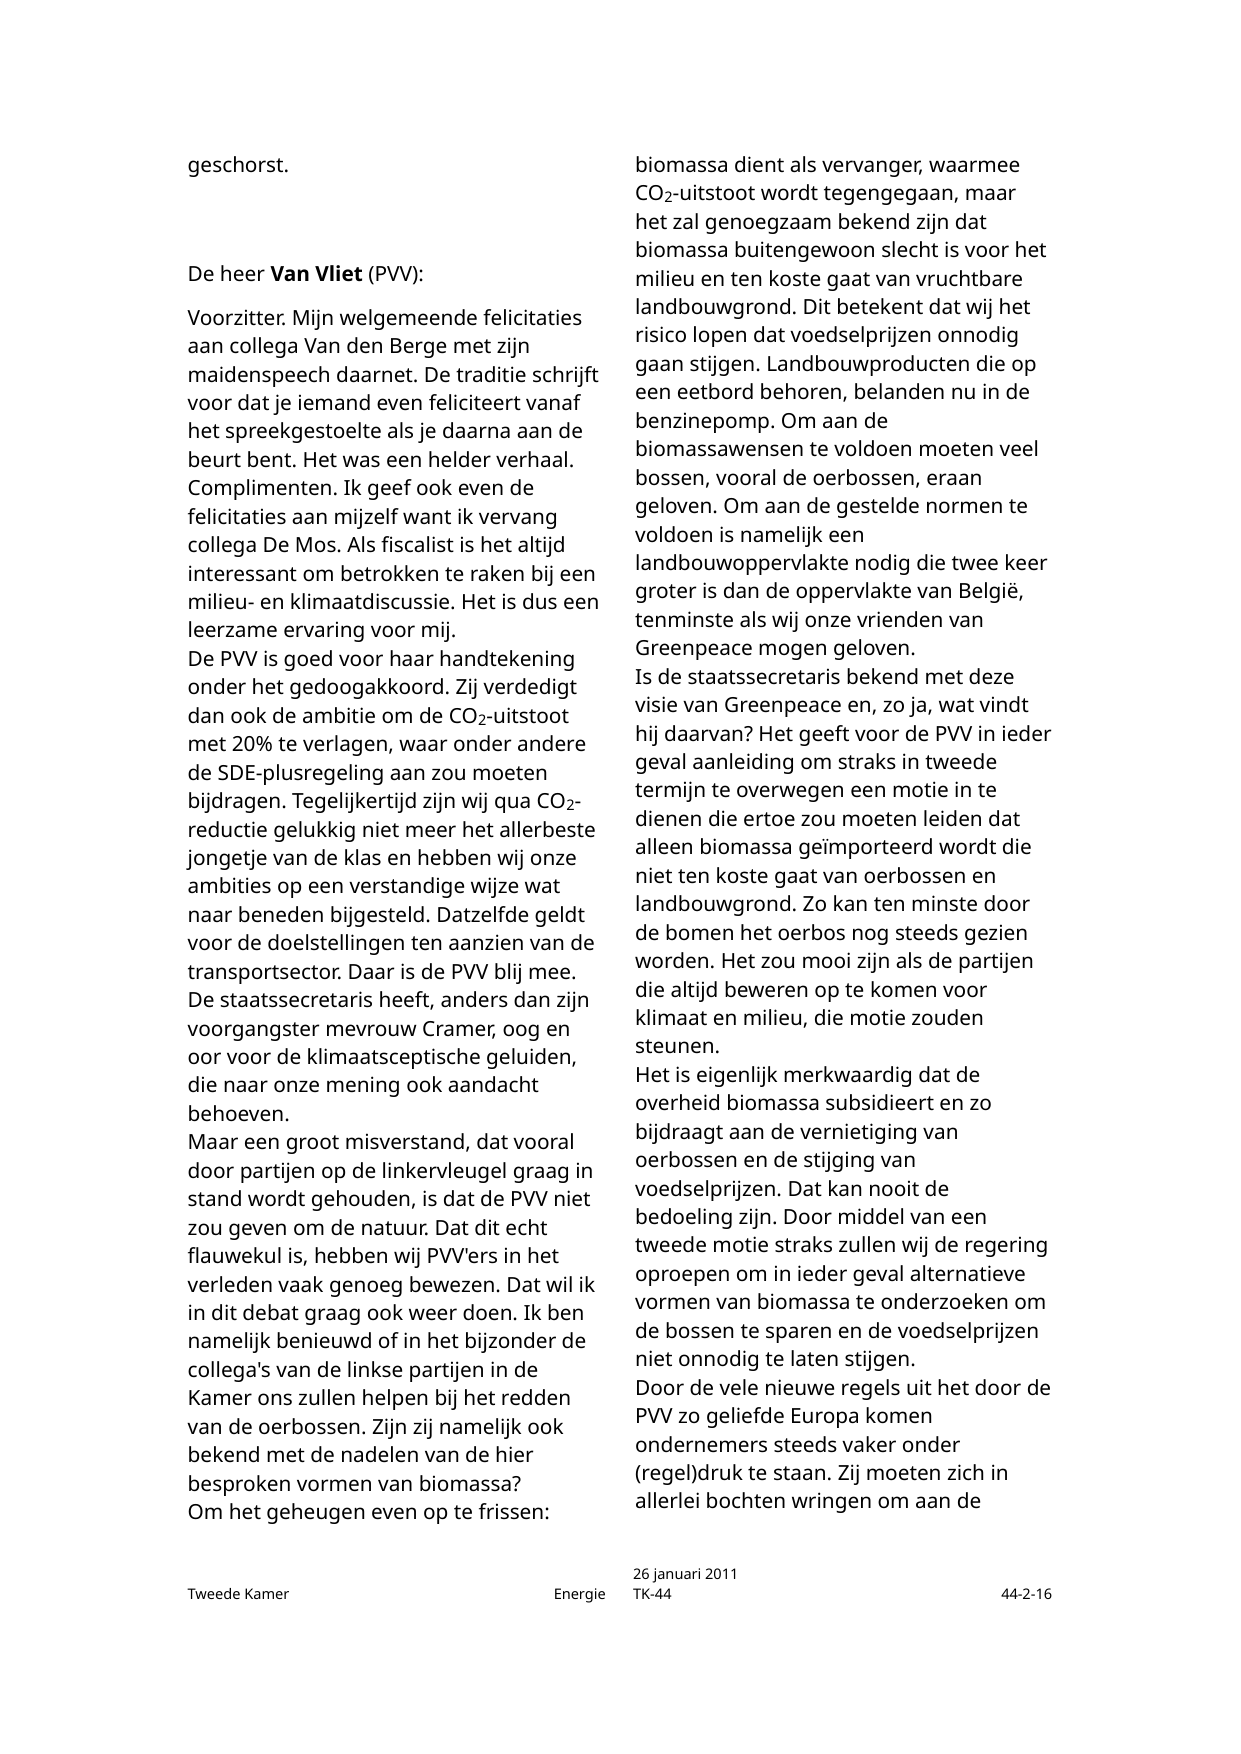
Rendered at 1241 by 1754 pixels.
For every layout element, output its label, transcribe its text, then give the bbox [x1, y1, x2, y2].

text Het is eigenlijk merkwaardig dat de overheid biomassa subsidieert en zo bijdraagt aan de vernietiging van oerbossen en de stijging van voedselprijzen. Dat kan nooit de bedoeling zijn. Door middel van een tweede motie straks zullen wij de regering oproepen om in ieder geval alternatieve vormen van biomassa te onderzoeken om de bossen te sparen en de voedselprijzen niet onnodig te laten stijgen. [635, 1060, 1053, 1373]
text Is de staatssecretaris bekend met deze visie van Greenpeace en, zo ja, wat vindt hij daarvan? Het geeft voor de PVV in ieder geval aanleiding om straks in tweede termijn te overwegen een motie in te dienen die ertoe zou moeten leiden dat alleen biomassa geïmporteerd wordt die niet ten koste gaat van oerbossen en landbouwgrond. Zo kan ten minste door de bomen het oerbos nog steeds gezien worden. Het zou mooi zijn als de partijen die altijd beweren op te komen voor klimaat en milieu, die motie zouden steunen. [635, 662, 1053, 1060]
text geschorst. [187, 150, 605, 178]
text De PVV is goed voor haar handtekening onder het gedoogakkoord. Zij verdedigt dan ook de ambitie om de CO2-uitstoot met 20% te verlagen, waar onder andere de SDE-plusregeling aan zou moeten bijdragen. Tegelijkertijd zijn wij qua CO2-reductie gelukkig niet meer het allerbeste jongetje van de klas en hebben wij onze ambities op een verstandige wijze wat naar beneden bijgesteld. Datzelfde geldt voor de doelstellingen ten aanzien van de transportsector. Daar is de PVV blij mee. De staatssecretaris heeft, anders dan zijn voorgangster mevrouw Cramer, oog en oor voor de klimaatsceptische geluiden, die naar onze mening ook aandacht behoeven. [187, 644, 605, 1127]
text Om het geheugen even op te frissen: [187, 1497, 605, 1526]
text  [187, 208, 605, 237]
text Voorzitter. Mijn welgemeende felicitaties aan collega Van den Berge met zijn maidenspeech daarnet. De traditie schrijft voor dat je iemand even feliciteert vanaf het spreekgestoelte als je daarna aan de beurt bent. Het was een helder verhaal. Complimenten. Ik geef ook even de felicitaties aan mijzelf want ik vervang collega De Mos. Als fiscalist is het altijd interessant om betrokken te raken bij een milieu- en klimaatdiscussie. Het is dus een leerzame ervaring voor mij. [187, 303, 605, 644]
text De heer Van Vliet (PVV): [187, 259, 605, 288]
text Door de vele nieuwe regels uit het door de PVV zo geliefde Europa komen ondernemers steeds vaker onder (regel)druk te staan. Zij moeten zich in allerlei bochten wringen om aan de [635, 1373, 1053, 1515]
text biomassa dient als vervanger, waarmee CO2-uitstoot wordt tegengegaan, maar het zal genoegzaam bekend zijn dat biomassa buitengewoon slecht is voor het milieu en ten koste gaat van vruchtbare landbouwgrond. Dit betekent dat wij het risico lopen dat voedselprijzen onnodig gaan stijgen. Landbouwproducten die op een eetbord behoren, belanden nu in de benzinepomp. Om aan de biomassawensen te voldoen moeten veel bossen, vooral de oerbossen, eraan geloven. Om aan de gestelde normen te voldoen is namelijk een landbouwoppervlakte nodig die twee keer groter is dan de oppervlakte van België, tenminste als wij onze vrienden van Greenpeace mogen geloven. [635, 150, 1053, 662]
text Maar een groot misverstand, dat vooral door partijen op de linkervleugel graag in stand wordt gehouden, is dat de PVV niet zou geven om de natuur. Dat dit echt flauwekul is, hebben wij PVV'ers in het verleden vaak genoeg bewezen. Dat wil ik in dit debat graag ook weer doen. Ik ben namelijk benieuwd of in het bijzonder de collega's van de linkse partijen in de Kamer ons zullen helpen bij het redden van de oerbossen. Zijn zij namelijk ook bekend met de nadelen van de hier besproken vormen van biomassa? [187, 1127, 605, 1497]
